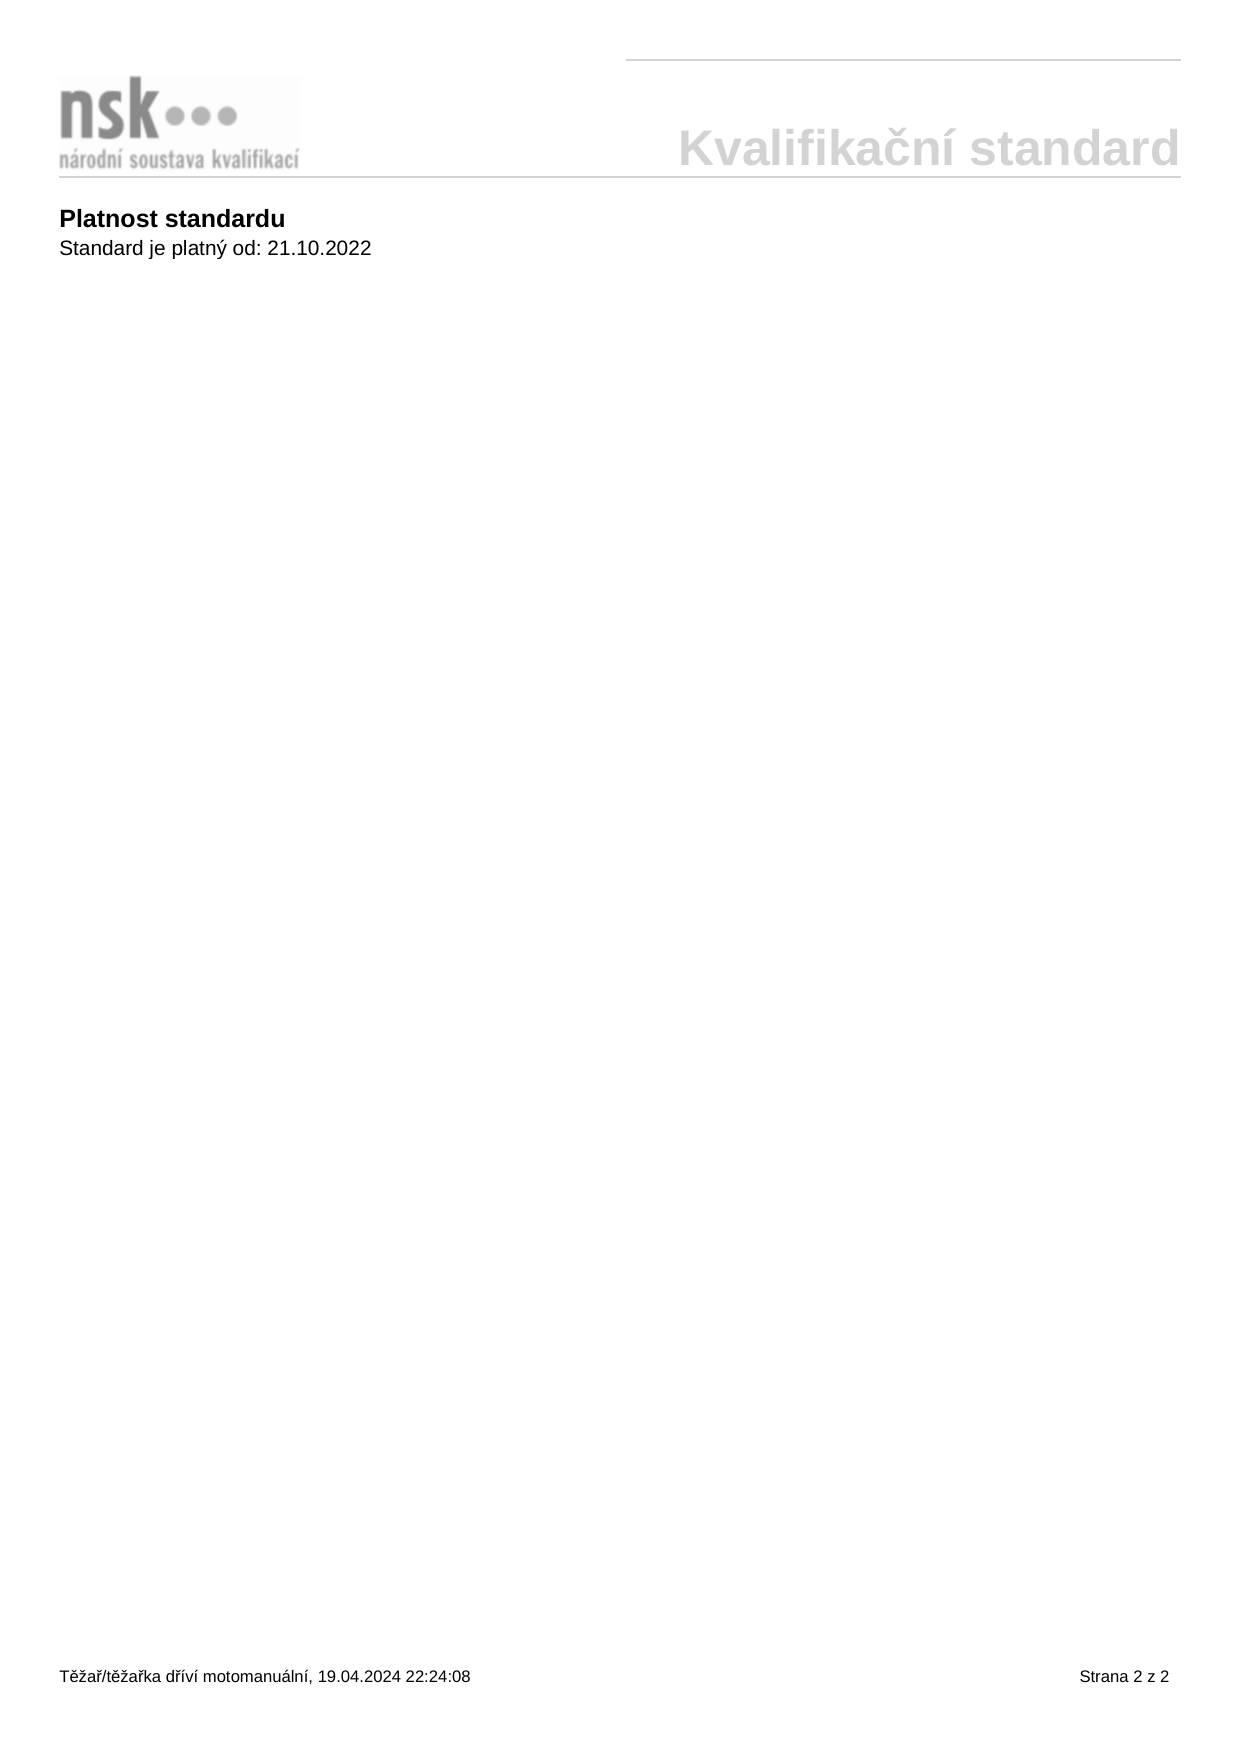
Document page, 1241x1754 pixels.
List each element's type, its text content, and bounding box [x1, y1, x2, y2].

table_cell Kvalifikační standard [626, 61, 1181, 176]
table_cell [59, 1159, 483, 1409]
table_cell [862, 1159, 1093, 1409]
table_cell [484, 559, 620, 859]
table_cell Platnost standardu [59, 200, 1181, 236]
table_cell [484, 1159, 620, 1409]
table_cell [1093, 194, 1169, 200]
table_cell [1093, 859, 1169, 1159]
table_cell [862, 859, 1093, 1159]
table_cell [626, 1409, 862, 1658]
table_cell [620, 859, 626, 1159]
table_cell [862, 194, 1093, 200]
table_cell [59, 1409, 483, 1658]
table_cell [626, 859, 862, 1159]
table_cell [626, 259, 862, 559]
table_cell [1169, 1658, 1181, 1694]
table_cell [862, 259, 1093, 559]
table_cell [1169, 259, 1181, 559]
table_cell [484, 859, 620, 1159]
table_cell Standard je platný od: 21.10.2022 [59, 236, 1181, 259]
table_cell [59, 259, 483, 559]
table_cell [1093, 259, 1169, 559]
table_cell [59, 559, 483, 859]
table_cell Strana 2 z 2 [862, 1658, 1169, 1694]
table_cell [59, 171, 483, 176]
table_cell [626, 194, 862, 200]
table_cell [484, 1409, 620, 1658]
table_cell [484, 171, 620, 176]
table_cell [1093, 1409, 1169, 1658]
table_cell [484, 259, 620, 559]
table_cell [620, 559, 626, 859]
table_cell [1169, 194, 1181, 200]
table_cell [59, 194, 483, 200]
table_cell Těžař/těžařka dříví motomanuální, 19.04.2024 22:24:08 [59, 1658, 862, 1694]
table_cell [484, 194, 620, 200]
table_cell [59, 859, 483, 1159]
table_cell [1169, 1159, 1181, 1409]
table_cell [59, 178, 1181, 194]
table_cell [1169, 859, 1181, 1159]
table_cell [620, 259, 626, 559]
table_cell [1093, 559, 1169, 859]
table_cell [1169, 559, 1181, 859]
table_cell [626, 559, 862, 859]
table_cell [621, 59, 626, 170]
table_cell [620, 1409, 626, 1658]
table_cell [862, 1409, 1093, 1658]
table_cell [862, 559, 1093, 859]
table_cell [620, 1159, 626, 1409]
table_cell [626, 1159, 862, 1409]
table_cell [1169, 1409, 1181, 1658]
picture [58, 59, 621, 171]
table_cell [1093, 1159, 1169, 1409]
